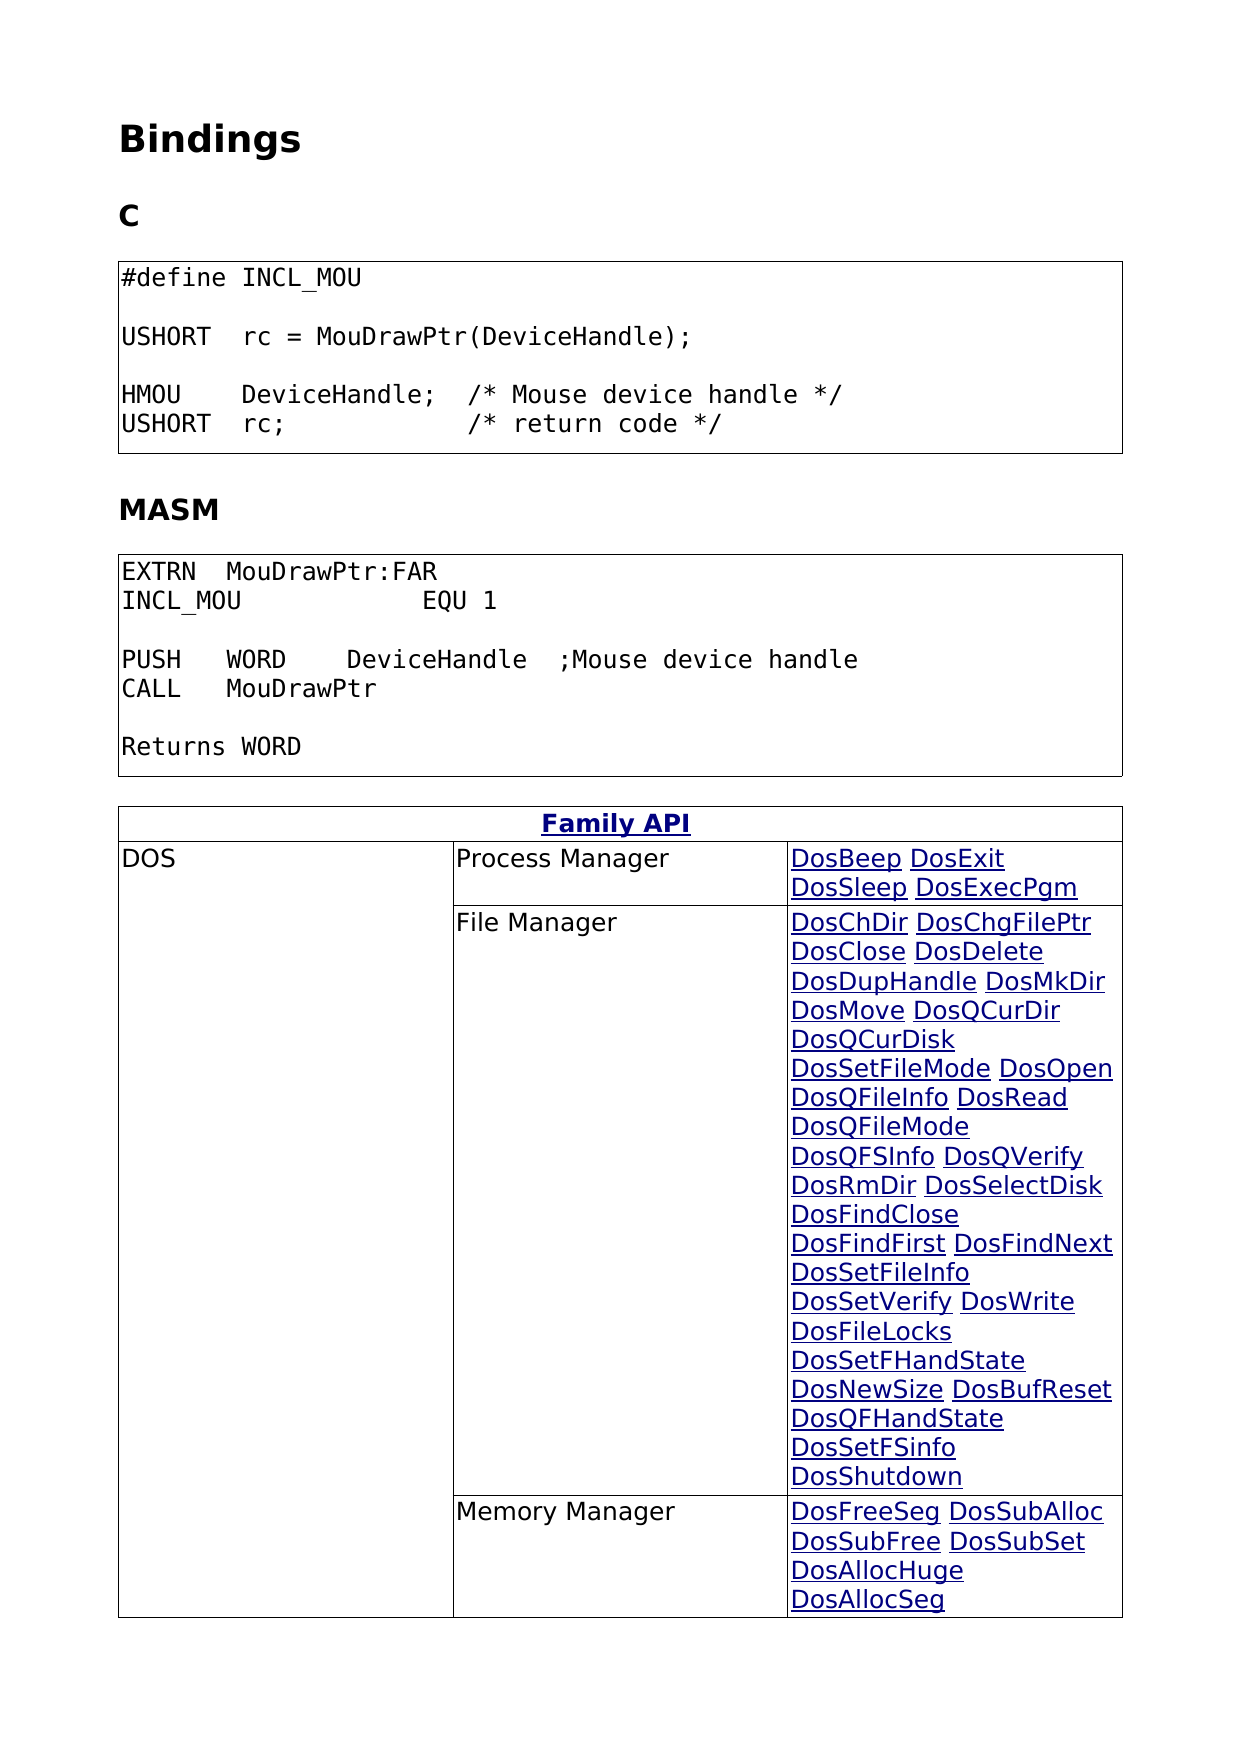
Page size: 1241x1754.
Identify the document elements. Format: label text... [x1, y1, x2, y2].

table_header Family API [119, 807, 1122, 841]
table_cell DosBeep DosExit DosSleep DosExecPgm [788, 842, 1122, 905]
subtitle Bindings [118, 118, 1122, 162]
table_cell DosChDir DosChgFilePtr DosClose DosDelete DosDupHandle DosMkDir DosMove DosQCurDir DosQCurDisk DosSetFileMode DosOpen DosQFileInfo DosRead DosQFileMode DosQFSInfo DosQVerify DosRmDir DosSelectDisk DosFindClose DosFindFirst DosFindNext DosSetFileInfo DosSetVerify DosWrite DosFileLocks DosSetFHandState DosNewSize DosBufReset DosQFHandState DosSetFSinfo DosShutdown [788, 906, 1122, 1494]
table_cell Process Manager [454, 842, 787, 905]
table_cell File Manager [454, 906, 787, 1494]
subtitle MASM [118, 493, 1122, 527]
table_header #define INCL_MOU USHORT rc = MouDrawPtr(DeviceHandle); HMOU DeviceHandle; /* Mouse device handle */ USHORT rc; /* return code */ [119, 262, 1122, 453]
subtitle C [118, 199, 1122, 233]
table_cell Memory Manager [454, 1496, 787, 1617]
table_cell DOS [119, 842, 453, 1617]
table_cell DosFreeSeg DosSubAlloc DosSubFree DosSubSet DosAllocHuge DosAllocSeg [788, 1496, 1122, 1617]
table_header EXTRN MouDrawPtr:FAR INCL_MOU EQU 1 PUSH WORD DeviceHandle ;Mouse device handle CALL MouDrawPtr Returns WORD [119, 555, 1122, 776]
